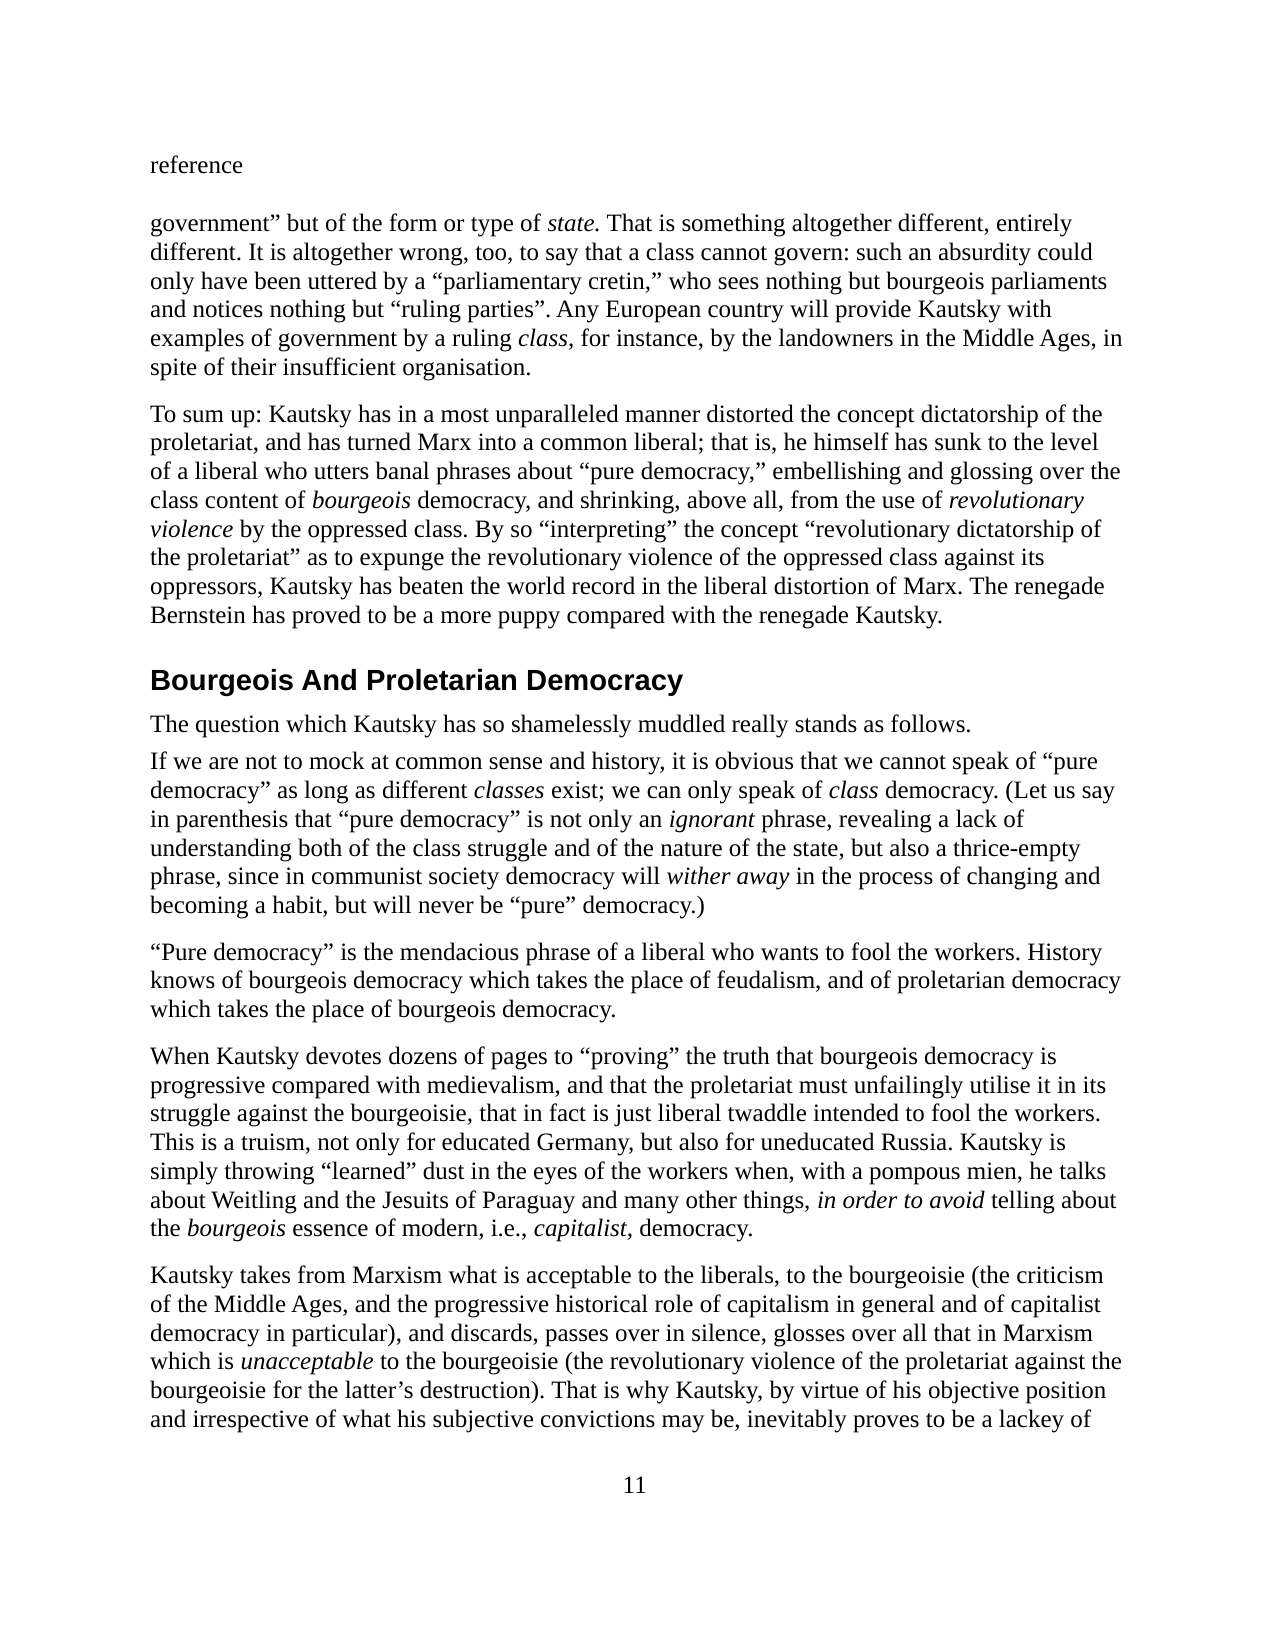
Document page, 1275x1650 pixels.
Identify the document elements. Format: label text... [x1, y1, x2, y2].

text When Kautsky devotes dozens of pages to “proving” the truth that bourgeois democracy is progressive compared with medievalism, and that the proletariat must unfailingly utilise it in its struggle against the bourgeoisie, that in fact is just liberal twaddle intended to fool the workers. This is a truism, not only for educated Germany, but also for uneducated Russia. Kautsky is simply throwing “learned” dust in the eyes of the workers when, with a pompous mien, he talks about Weitling and the Jesuits of Paraguay and many other things, in order to avoid telling about the bourgeois essence of modern, i.e., capitalist, democracy. [150, 1041, 1125, 1242]
text “Pure democracy” is the mendacious phrase of a liberal who wants to fool the workers. History knows of bourgeois democracy which takes the place of feudalism, and of proletarian democracy which takes the place of bourgeois democracy. [150, 937, 1125, 1023]
text The question which Kautsky has so shamelessly muddled really stands as follows. [150, 709, 1125, 737]
subtitle Bourgeois And Proletarian Democracy [150, 663, 1125, 696]
text Kautsky takes from Marxism what is acceptable to the liberals, to the bourgeoisie (the criticism of the Middle Ages, and the progressive historical role of capitalism in general and of capitalist democracy in particular), and discards, passes over in silence, glosses over all that in Marxism which is unacceptable to the bourgeoisie (the revolutionary violence of the proletariat against the bourgeoisie for the latter’s destruction). That is why Kautsky, by virtue of his objective position and irrespective of what his subjective convictions may be, inevitably proves to be a lackey of [150, 1260, 1125, 1433]
text If we are not to mock at common sense and history, it is obvious that we cannot speak of “pure democracy” as long as different classes exist; we can only speak of class democracy. (Let us say in parenthesis that “pure democracy” is not only an ignorant phrase, revealing a lack of understanding both of the class struggle and of the nature of the state, but also a thrice-empty phrase, since in communist society democracy will wither away in the process of changing and becoming a habit, but will never be “pure” democracy.) [150, 746, 1125, 919]
text government” but of the form or type of state. That is something altogether different, entirely different. It is altogether wrong, too, to say that a class cannot govern: such an absurdity could only have been uttered by a “parliamentary cretin,” who sees nothing but bourgeois parliaments and notices nothing but “ruling parties”. Any European country will provide Kautsky with examples of government by a ruling class, for instance, by the landowners in the Middle Ages, in spite of their insufficient organisation. [150, 208, 1125, 381]
text To sum up: Kautsky has in a most unparalleled manner distorted the concept dictatorship of the proletariat, and has turned Marx into a common liberal; that is, he himself has sunk to the level of a liberal who utters banal phrases about “pure democracy,” embellishing and glossing over the class content of bourgeois democracy, and shrinking, above all, from the use of revolutionary violence by the oppressed class. By so “interpreting” the concept “revolutionary dictatorship of the proletariat” as to expunge the revolutionary violence of the oppressed class against its oppressors, Kautsky has beaten the world record in the liberal distortion of Marx. The renegade Bernstein has proved to be a more puppy compared with the renegade Kautsky. [150, 399, 1125, 629]
